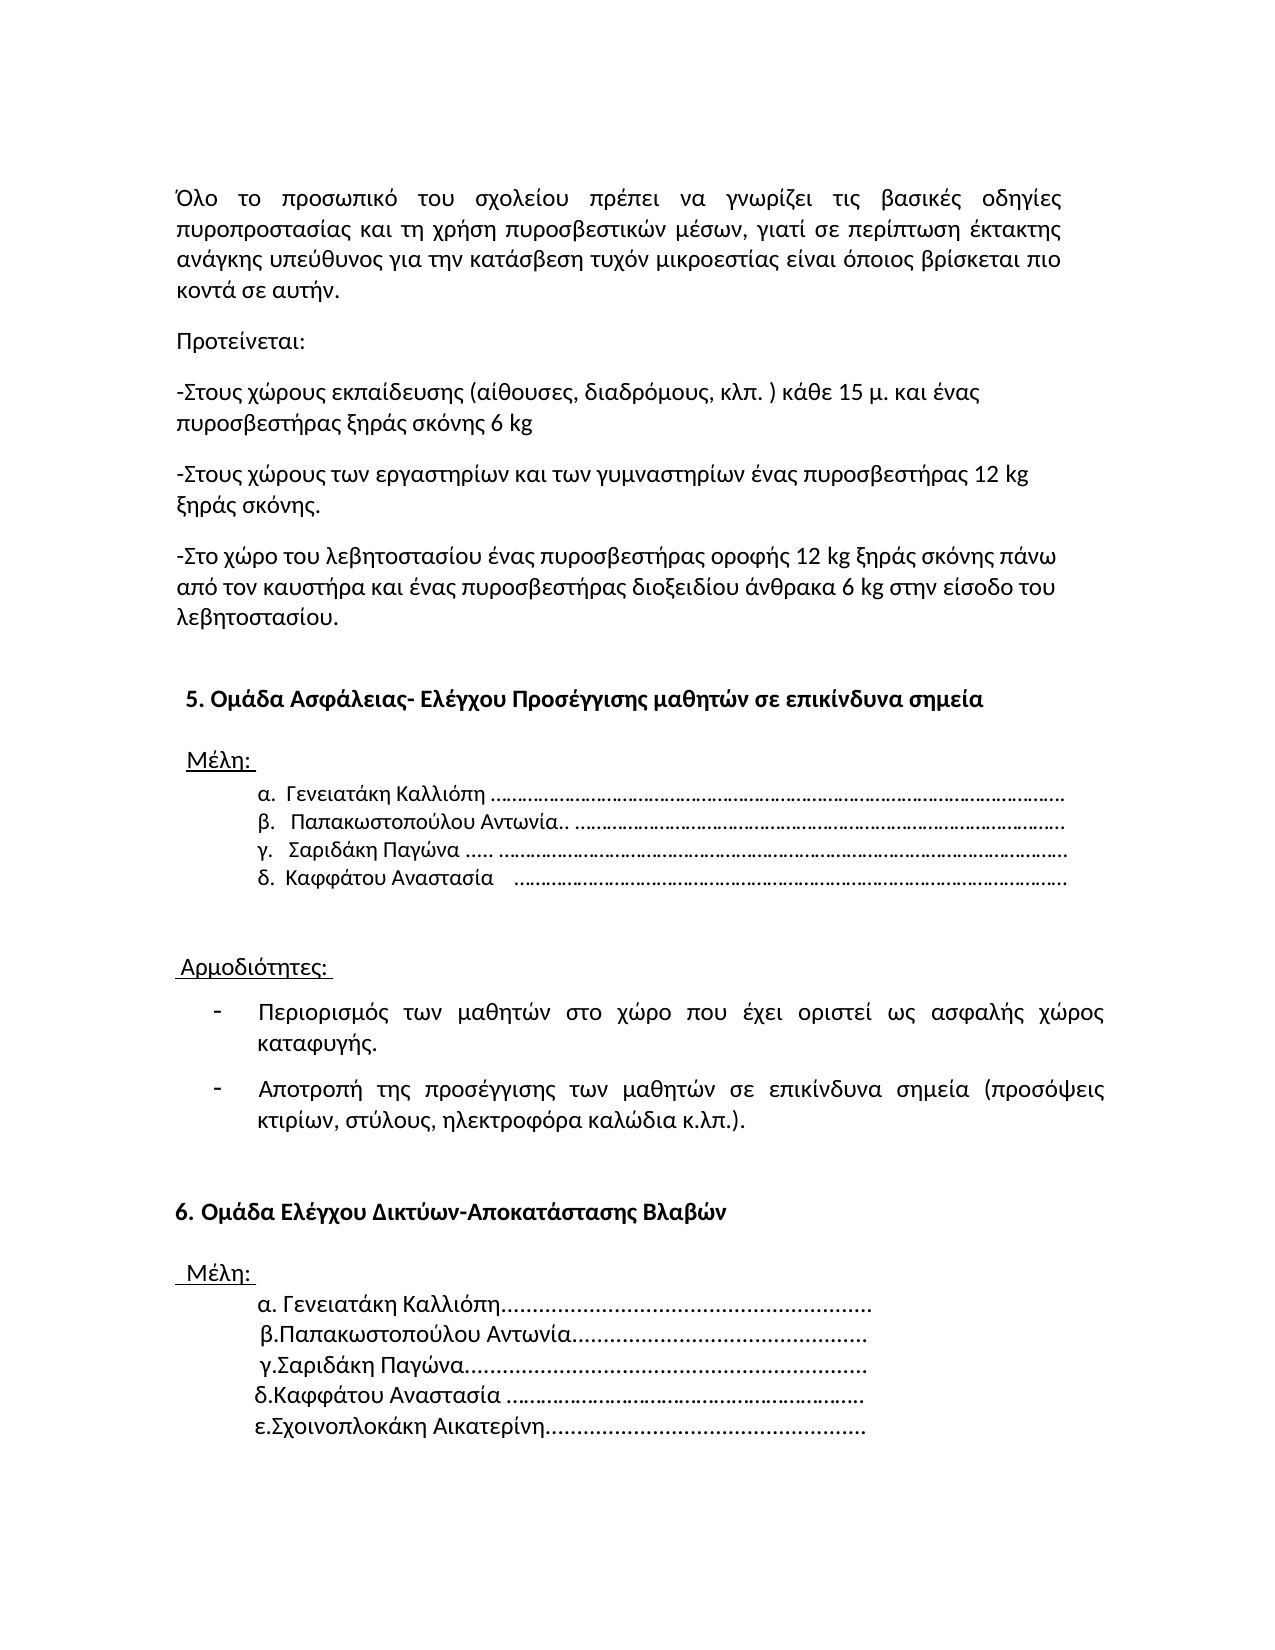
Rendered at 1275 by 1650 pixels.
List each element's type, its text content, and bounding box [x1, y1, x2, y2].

text Όλο το προσωπικό του σχολείου πρέπει να γνωρίζει τις βασικές οδηγίες πυροπροστασίας και τη χρήση πυροσβεστικών μέσων, γιατί σε περίπτωση έκτακτης ανάγκης υπεύθυνος για την κατάσβεση τυχόν μικροεστίας είναι όποιος βρίσκεται πιο κοντά σε αυτήν. [176, 182, 1062, 304]
text Μέλη: [175, 744, 1108, 775]
text Προτείνεται: [176, 325, 1062, 356]
text - Αποτροπή της προσέγγισης των μαθητών σε επικίνδυνα σημεία (προσόψεις κτιρίων, στύλους, ηλεκτροφόρα καλώδια κ.λπ.). [213, 1073, 1104, 1135]
text δ.Καφφάτου Αναστασία …………………………………………………….. [175, 1379, 880, 1410]
text Αρμοδιότητες: [175, 951, 1110, 982]
text δ. Καφφάτου Αναστασία …………………………………………………………………………………………… [175, 863, 1110, 891]
text 6. Ομάδα Ελέγχου Δικτύων-Αποκατάστασης Βλαβών [175, 1196, 1112, 1227]
text - Περιορισμός των μαθητών στο χώρο που έχει οριστεί ως ασφαλής χώρος καταφυγής. [213, 996, 1105, 1057]
text α. Γενειατάκη Καλλιόπη ………………………………………………………………………………………………. [175, 779, 1110, 807]
text -Στο χώρο του λεβητοστασίου ένας πυροσβεστήρας οροφής 12 kg ξηράς σκόνης πάνω από τον καυστήρα και ένας πυροσβεστήρας διοξειδίου άνθρακα 6 kg στην είσοδο του λεβητοστασίου. [176, 540, 1062, 632]
text ε.Σχοινοπλοκάκη Αικατερίνη................................................... [175, 1410, 880, 1441]
text -Στους χώρους εκπαίδευσης (αίθουσες, διαδρόμους, κλπ. ) κάθε 15 μ. και ένας πυροσβεστήρας ξηράς σκόνης 6 kg [176, 376, 1062, 437]
text γ. Σαριδάκη Παγώνα ..... ……………………………………………………………………………………………… [175, 835, 1110, 863]
text 5. Ομάδα Ασφάλειας- Ελέγχου Προσέγγισης μαθητών σε επικίνδυνα σημεία [185, 683, 1112, 714]
text β. Παπακωστοπούλου Αντωνία.. ………………………………………………………………………………… [175, 807, 1110, 835]
text -Στους χώρους των εργαστηρίων και των γυμναστηρίων ένας πυροσβεστήρας 12 kg ξηράς σκόνης. [176, 458, 1062, 519]
text α. Γενειατάκη Καλλιόπη........................................................... [257, 1288, 880, 1318]
text Μέλη: [175, 1257, 1112, 1288]
text γ.Σαριδάκη Παγώνα................................................................ [175, 1349, 880, 1379]
text β.Παπακωστοπούλου Αντωνία............................................... [175, 1318, 880, 1349]
